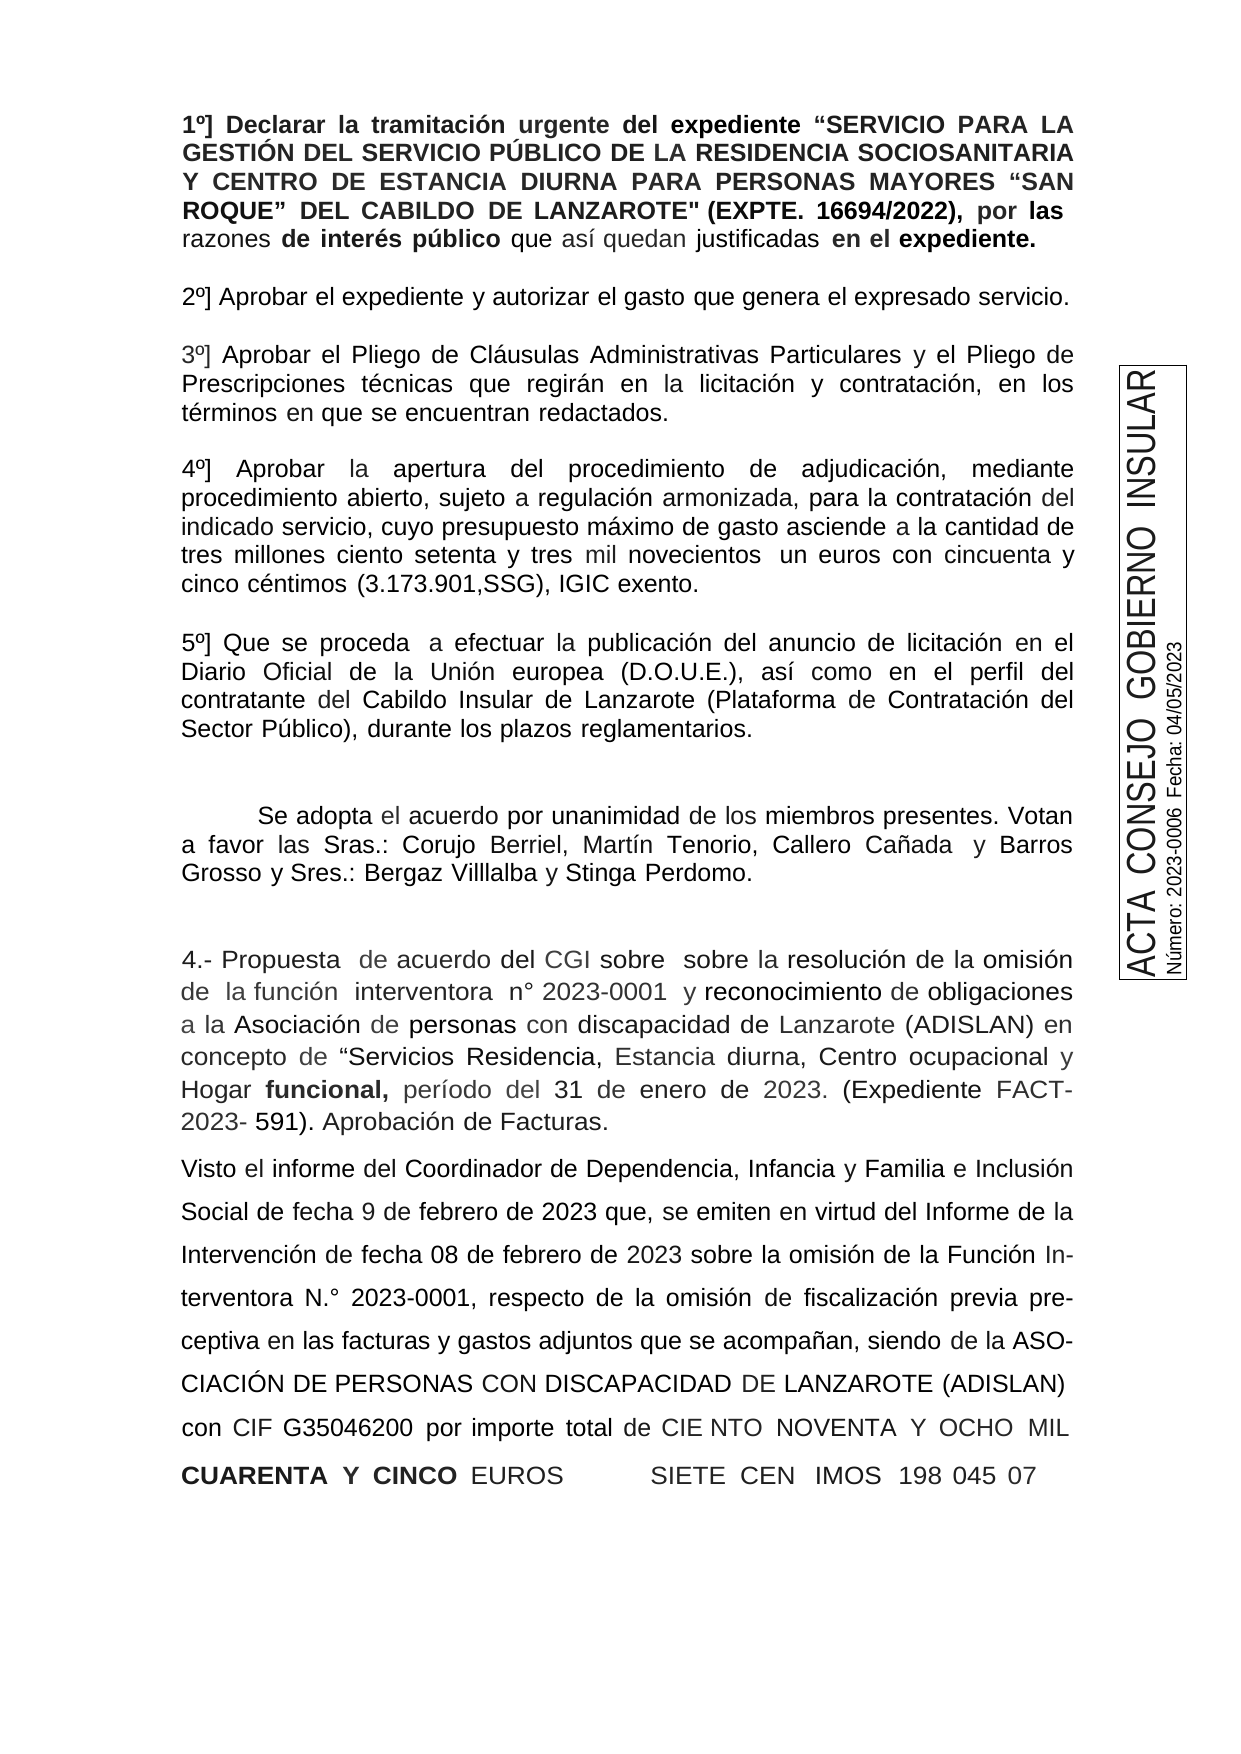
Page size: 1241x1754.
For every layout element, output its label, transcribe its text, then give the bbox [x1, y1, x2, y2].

text ACTA CONSEJO GOBIERNO INSULAR [1120, 367, 1162, 979]
text 5º] Que se proceda a efectuar la publicación del anuncio de licitación en el Diario Oficial de la Unión europea (D.O.U.E.), así como en el perfil del contratante del Cabildo Insular de Lanzarote (Plataforma de Contratación del Sector Público), durante los plazos reglamentarios. [181, 628, 1074, 743]
text Visto el informe del Coordinador de Dependencia, Infancia y Familia e Inclusión Social de fecha 9 de febrero de 2023 que, se emiten en virtud del Informe de la Intervención de fecha 08 de febrero de 2023 sobre la omisión de la Función In- terventora N.° 2023-0001, respecto de la omisión de fiscalización previa pre- ceptiva en las facturas y gastos adjuntos que se acompañan, siendo de la ASO- CIACIÓN DE PERSONAS CON DISCAPACIDAD DE LANZAROTE (ADISLAN) [181, 1154, 1074, 1398]
text con CIF G35046200 por importe total de CIE NTO NOVENTA Y OCHO MIL [181, 1413, 1221, 1441]
text CUARENTA Y CINCO EUROS SIETE CEN IMOS 198 045 07 [181, 1461, 1221, 1489]
text 2º] Aprobar el expediente y autorizar el gasto que genera el expresado servicio. [181, 282, 1221, 311]
subtitle 1º] Declarar la tramitación urgente del expediente “SERVICIO PARA LA GESTIÓN DEL SERVICIO PÚBLICO DE LA RESIDENCIA SOCIOSANITARIA Y CENTRO DE ESTANCIA DIURNA PARA PERSONAS MAYORES “SAN ROQUE” DEL CABILDO DE LANZAROTE" (EXPTE. 16694/2022), por las [182, 109, 1074, 224]
text razones de interés público que así quedan justificadas en el expediente. [182, 224, 1221, 253]
text 4º] Aprobar la apertura del procedimiento de adjudicación, mediante procedimiento abierto, sujeto a regulación armonizada, para la contratación del indicado servicio, cuyo presupuesto máximo de gasto asciende a la cantidad de tres millones ciento setenta y tres mil novecientos un euros con cincuenta y cinco céntimos (3.173.901,SSG), IGIC exento. [181, 454, 1075, 598]
text 3º] Aprobar el Pliego de Cláusulas Administrativas Particulares y el Pliego de Prescripciones técnicas que regirán en la licitación y contratación, en los términos en que se encuentran redactados. [181, 340, 1074, 426]
text Número: 2023-0006 Fecha: 04/05/2023 [1163, 369, 1184, 979]
text Se adopta el acuerdo por unanimidad de los miembros presentes. Votan a favor las Sras.: Corujo Berriel, Martín Tenorio, Callero Cañada y Barros Grosso y Sres.: Bergaz Villlalba y Stinga Perdomo. [181, 801, 1073, 887]
text 4.- Propuesta de acuerdo del CGI sobre sobre la resolución de la omisión de la función interventora n° 2023-0001 y reconocimiento de obligaciones a la Asociación de personas con discapacidad de Lanzarote (ADISLAN) en concepto de “Servicios Residencia, Estancia diurna, Centro ocupacional y Hogar funcional, período del 31 de enero de 2023. (Expediente FACT-2023- 591). Aprobación de Facturas. [180, 945, 1073, 1136]
